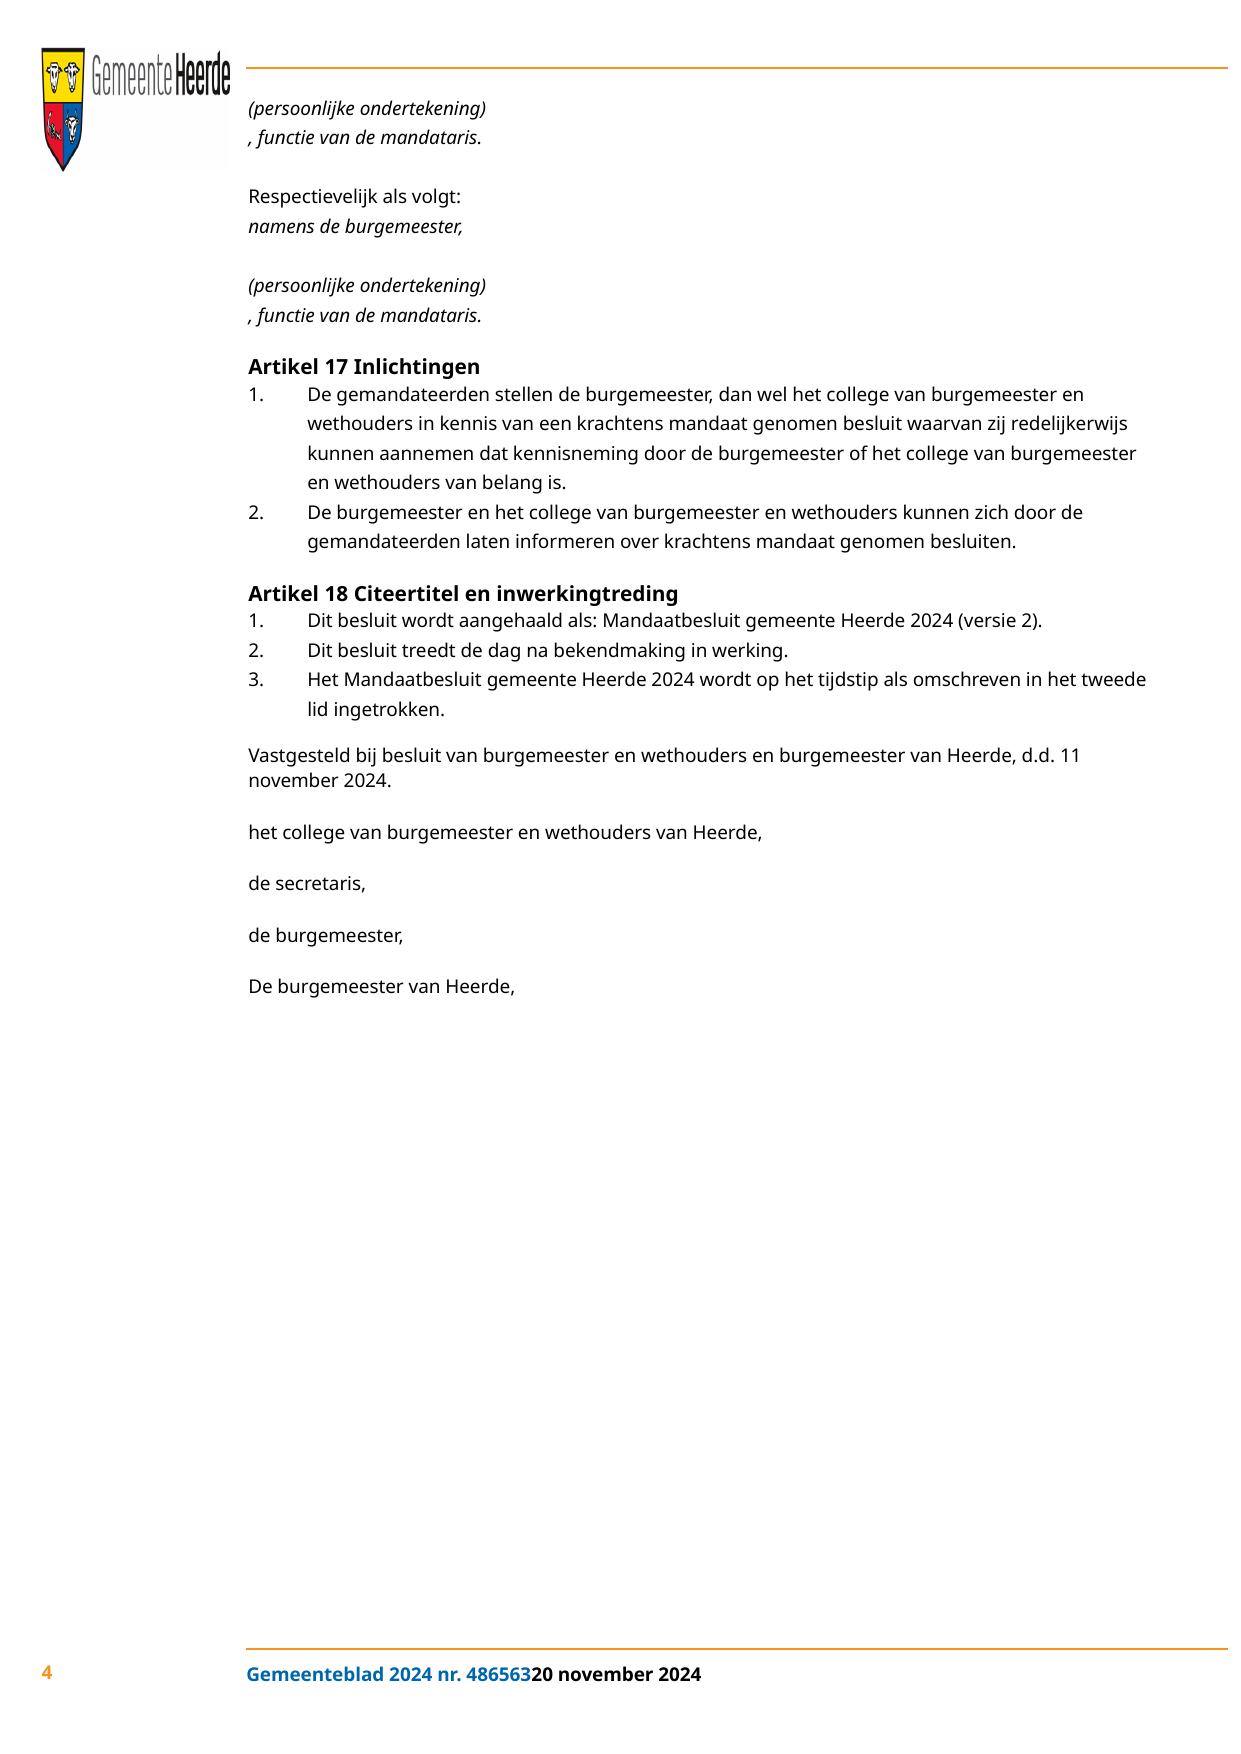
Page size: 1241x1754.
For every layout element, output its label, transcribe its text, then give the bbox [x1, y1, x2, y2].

text het college van burgemeester en wethouders van Heerde, [248, 819, 1152, 845]
picture [41, 47, 231, 172]
text de burgemeester, [248, 922, 1152, 948]
text Artikel 17 Inlichtingen [248, 352, 1152, 381]
text (persoonlijke ondertekening) [248, 95, 1152, 121]
text , functie van de mandataris. [248, 124, 1152, 150]
list De burgemeester en het college van burgemeester en wethouders kunnen zich door de gemandateerden laten informeren over krachtens mandaat genomen besluiten. [248, 499, 1152, 554]
text (persoonlijke ondertekening) [248, 272, 1152, 298]
text De burgemeester van Heerde, [248, 973, 1152, 999]
text Vastgesteld bij besluit van burgemeester en wethouders en burgemeester van Heerde, d.d. 11 november 2024. [248, 742, 1152, 793]
text Artikel 18 Citeertitel en inwerkingtreding [248, 579, 1152, 607]
text Respectievelijk als volgt: [248, 183, 1152, 209]
text namens de burgemeester, [248, 213, 1152, 239]
text de secretaris, [248, 871, 1152, 896]
list Dit besluit treedt de dag na bekendmaking in werking. [248, 637, 1152, 663]
list Het Mandaatbesluit gemeente Heerde 2024 wordt op het tijdstip als omschreven in het tweede lid ingetrokken. [248, 667, 1152, 722]
list De gemandateerden stellen de burgemeester, dan wel het college van burgemeester en wethouders in kennis van een krachtens mandaat genomen besluit waarvan zij redelijkerwijs kunnen aannemen dat kennisneming door de burgemeester of het college van burgemeester en wethouders van belang is. [248, 381, 1152, 495]
text , functie van de mandataris. [248, 302, 1152, 328]
list Dit besluit wordt aangehaald als: Mandaatbesluit gemeente Heerde 2024 (versie 2). [248, 607, 1152, 633]
